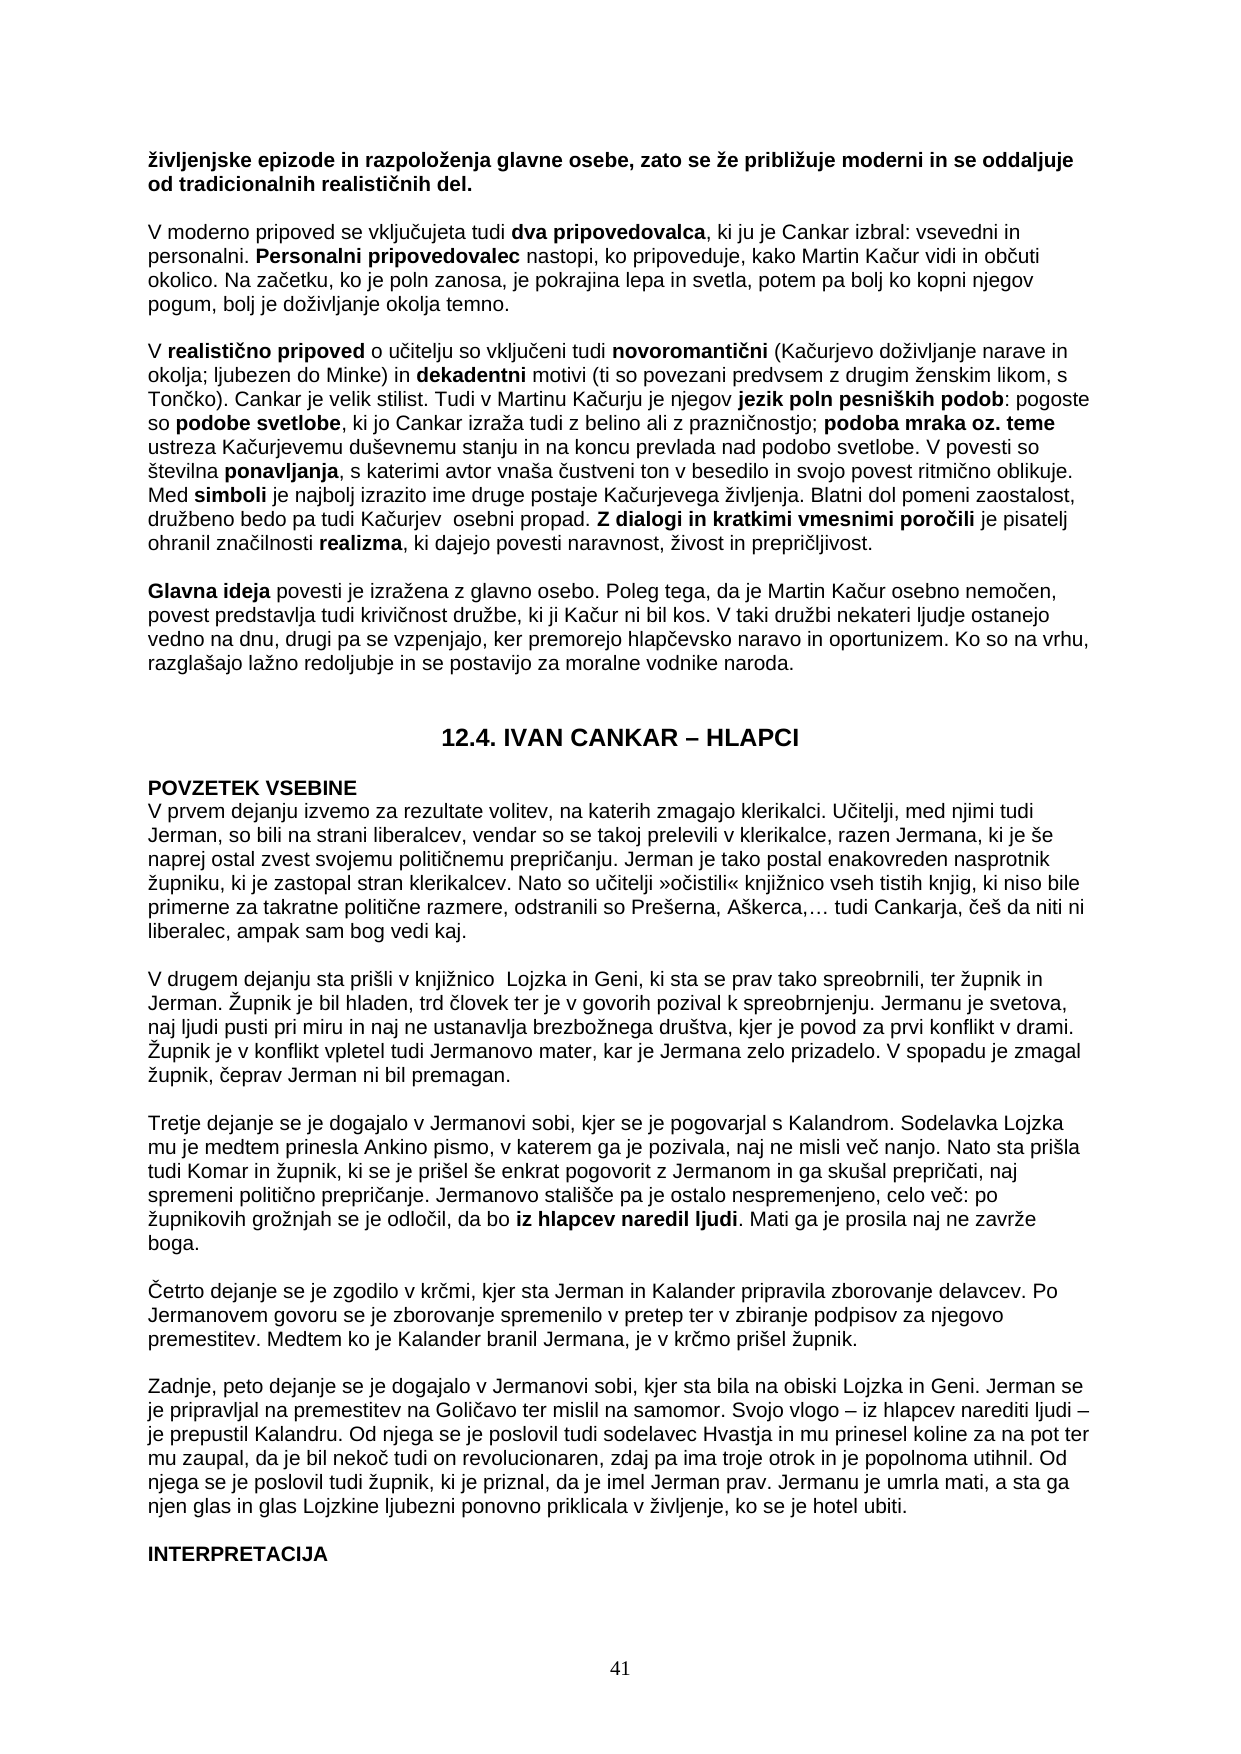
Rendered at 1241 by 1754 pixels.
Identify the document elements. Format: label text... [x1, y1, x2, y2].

text življenjske epizode in razpoloženja glavne osebe, zato se že približuje moderni in se oddaljuje od tradicionalnih realističnih del. [148, 148, 1093, 196]
text INTERPRETACIJA [148, 1542, 1093, 1566]
text Zadnje, peto dejanje se je dogajalo v Jermanovi sobi, kjer sta bila na obiski Lojzka in Geni. Jerman se je pripravljal na premestitev na Goličavo ter mislil na samomor. Svojo vlogo – iz hlapcev narediti ljudi – je prepustil Kalandru. Od njega se je poslovil tudi sodelavec Hvastja in mu prinesel koline za na pot ter mu zaupal, da je bil nekoč tudi on revolucionaren, zdaj pa ima troje otrok in je popolnoma utihnil. Od njega se je poslovil tudi župnik, ki je priznal, da je imel Jerman prav. Jermanu je umrla mati, a sta ga njen glas in glas Lojzkine ljubezni ponovno priklicala v življenje, ko se je hotel ubiti. [148, 1374, 1093, 1518]
text Tretje dejanje se je dogajalo v Jermanovi sobi, kjer se je pogovarjal s Kalandrom. Sodelavka Lojzka mu je medtem prinesla Ankino pismo, v katerem ga je pozivala, naj ne misli več nanjo. Nato sta prišla tudi Komar in župnik, ki se je prišel še enkrat pogovorit z Jermanom in ga skušal prepričati, naj spremeni politično prepričanje. Jermanovo stališče pa je ostalo nespremenjeno, celo več: po župnikovih grožnjah se je odločil, da bo iz hlapcev naredil ljudi. Mati ga je prosila naj ne zavrže boga. [148, 1111, 1093, 1254]
text Četrto dejanje se je zgodilo v krčmi, kjer sta Jerman in Kalander pripravila zborovanje delavcev. Po Jermanovem govoru se je zborovanje spremenilo v pretep ter v zbiranje podpisov za njegovo premestitev. Medtem ko je Kalander branil Jermana, je v krčmo prišel župnik. [148, 1278, 1093, 1350]
text 12.4. IVAN CANKAR – HLAPCI [148, 723, 1093, 751]
text Glavna ideja povesti je izražena z glavno osebo. Poleg tega, da je Martin Kačur osebno nemočen, povest predstavlja tudi krivičnost družbe, ki ji Kačur ni bil kos. V taki družbi nekateri ljudje ostanejo vedno na dnu, drugi pa se vzpenjajo, ker premorejo hlapčevsko naravo in oportunizem. Ko so na vrhu, razglašajo lažno redoljubje in se postavijo za moralne vodnike naroda. [148, 579, 1093, 675]
text POVZETEK VSEBINE [148, 775, 1093, 799]
text V drugem dejanju sta prišli v knjižnico Lojzka in Geni, ki sta se prav tako spreobrnili, ter župnik in Jerman. Župnik je bil hladen, trd človek ter je v govorih pozival k spreobrnjenju. Jermanu je svetova, naj ljudi pusti pri miru in naj ne ustanavlja brezbožnega društva, kjer je povod za prvi konflikt v drami. Župnik je v konflikt vpletel tudi Jermanovo mater, kar je Jermana zelo prizadelo. V spopadu je zmagal župnik, čeprav Jerman ni bil premagan. [148, 967, 1093, 1087]
text V prvem dejanju izvemo za rezultate volitev, na katerih zmagajo klerikalci. Učitelji, med njimi tudi Jerman, so bili na strani liberalcev, vendar so se takoj prelevili v klerikalce, razen Jermana, ki je še naprej ostal zvest svojemu političnemu prepričanju. Jerman je tako postal enakovreden nasprotnik župniku, ki je zastopal stran klerikalcev. Nato so učitelji »očistili« knjižnico vseh tistih knjig, ki niso bile primerne za takratne politične razmere, odstranili so Prešerna, Aškerca,… tudi Cankarja, češ da niti ni liberalec, ampak sam bog vedi kaj. [148, 799, 1093, 943]
text V realistično pripoved o učitelju so vključeni tudi novoromantični (Kačurjevo doživljanje narave in okolja; ljubezen do Minke) in dekadentni motivi (ti so povezani predvsem z drugim ženskim likom, s Tončko). Cankar je velik stilist. Tudi v Martinu Kačurju je njegov jezik poln pesniških podob: pogoste so podobe svetlobe, ki jo Cankar izraža tudi z belino ali z prazničnostjo; podoba mraka oz. teme ustreza Kačurjevemu duševnemu stanju in na koncu prevlada nad podobo svetlobe. V povesti so številna ponavljanja, s katerimi avtor vnaša čustveni ton v besedilo in svojo povest ritmično oblikuje. Med simboli je najbolj izrazito ime druge postaje Kačurjevega življenja. Blatni dol pomeni zaostalost, družbeno bedo pa tudi Kačurjev osebni propad. Z dialogi in kratkimi vmesnimi poročili je pisatelj ohranil značilnosti realizma, ki dajejo povesti naravnost, živost in prepričljivost. [148, 339, 1093, 555]
text V moderno pripoved se vključujeta tudi dva pripovedovalca, ki ju je Cankar izbral: vsevedni in personalni. Personalni pripovedovalec nastopi, ko pripoveduje, kako Martin Kačur vidi in občuti okolico. Na začetku, ko je poln zanosa, je pokrajina lepa in svetla, potem pa bolj ko kopni njegov pogum, bolj je doživljanje okolja temno. [148, 219, 1093, 315]
